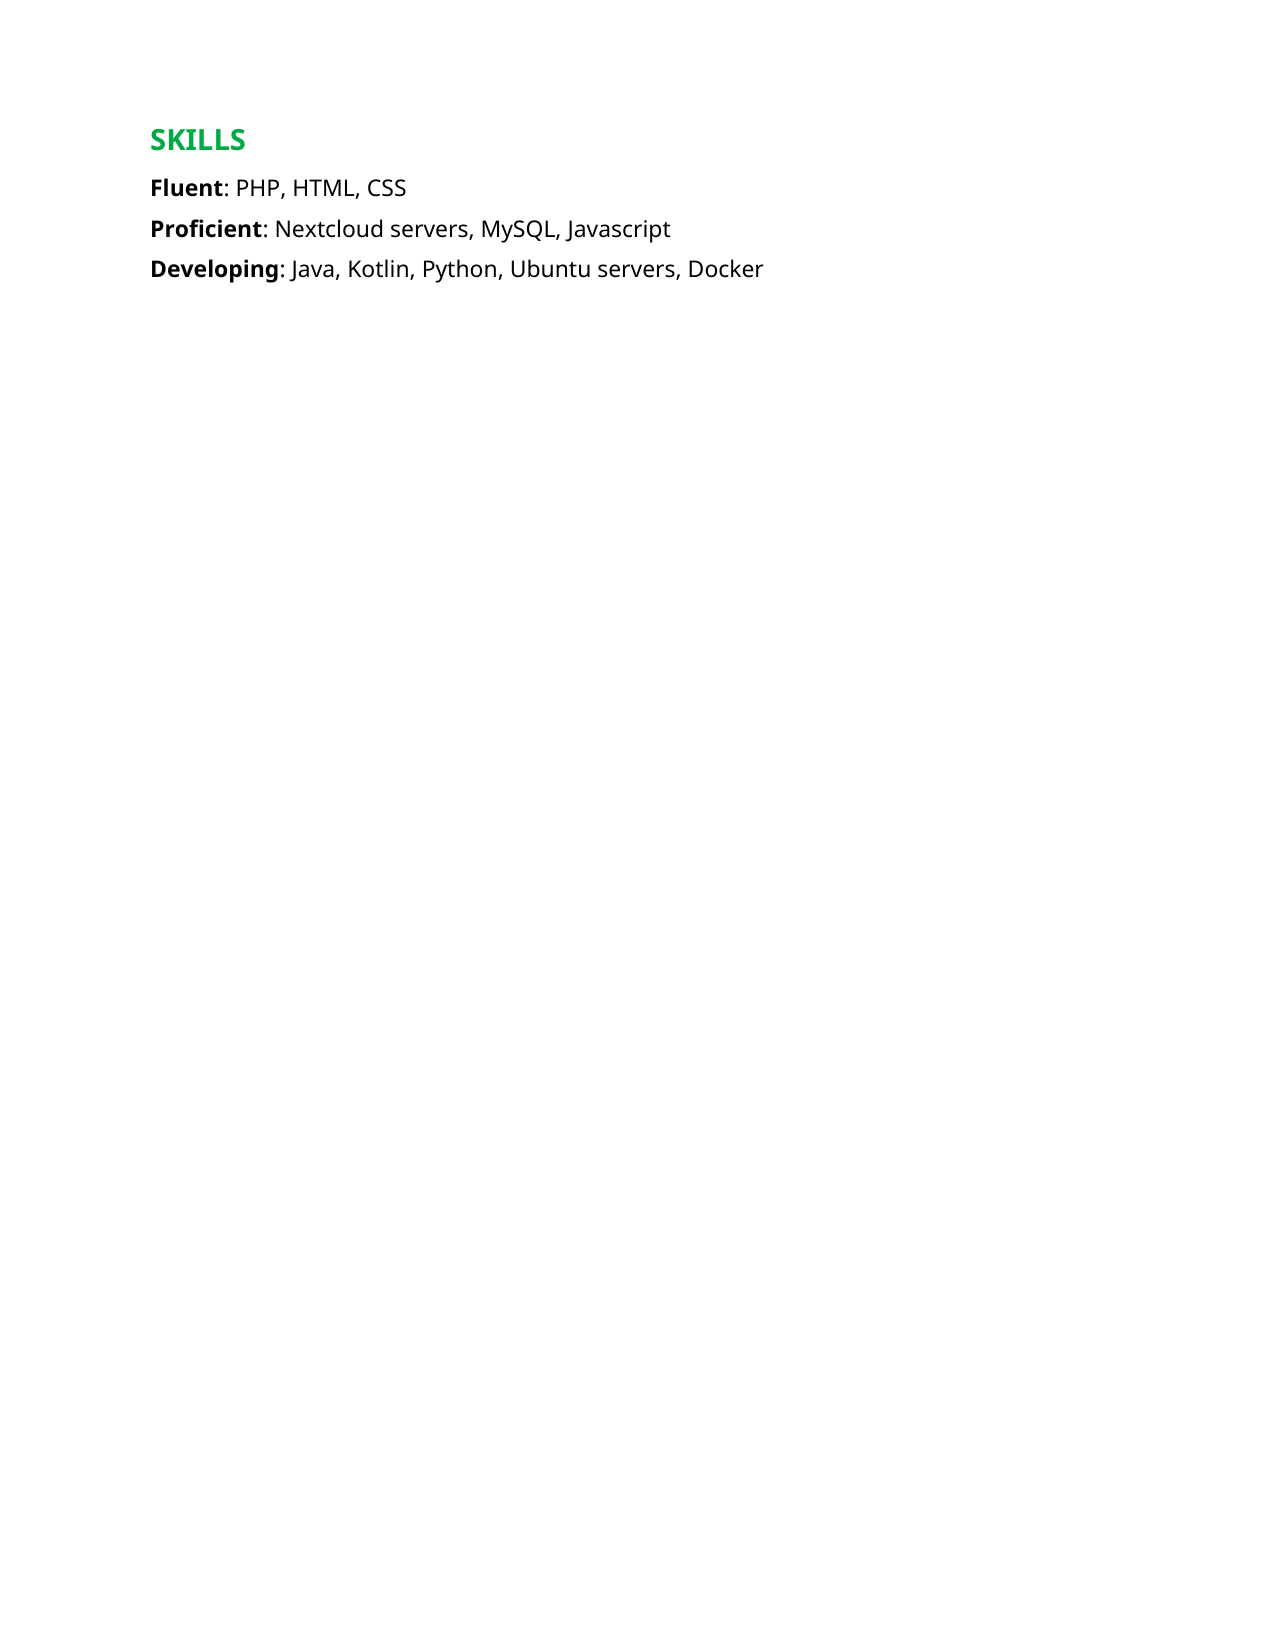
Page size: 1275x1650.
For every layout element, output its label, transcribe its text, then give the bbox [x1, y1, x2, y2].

list Fluent: PHP, HTML, CSS [150, 172, 937, 203]
subtitle SKILLS [150, 119, 937, 158]
text Developing: Java, Kotlin, Python, Ubuntu servers, Docker [150, 253, 937, 284]
list Proficient: Nextcloud servers, MySQL, Javascript [150, 213, 937, 244]
